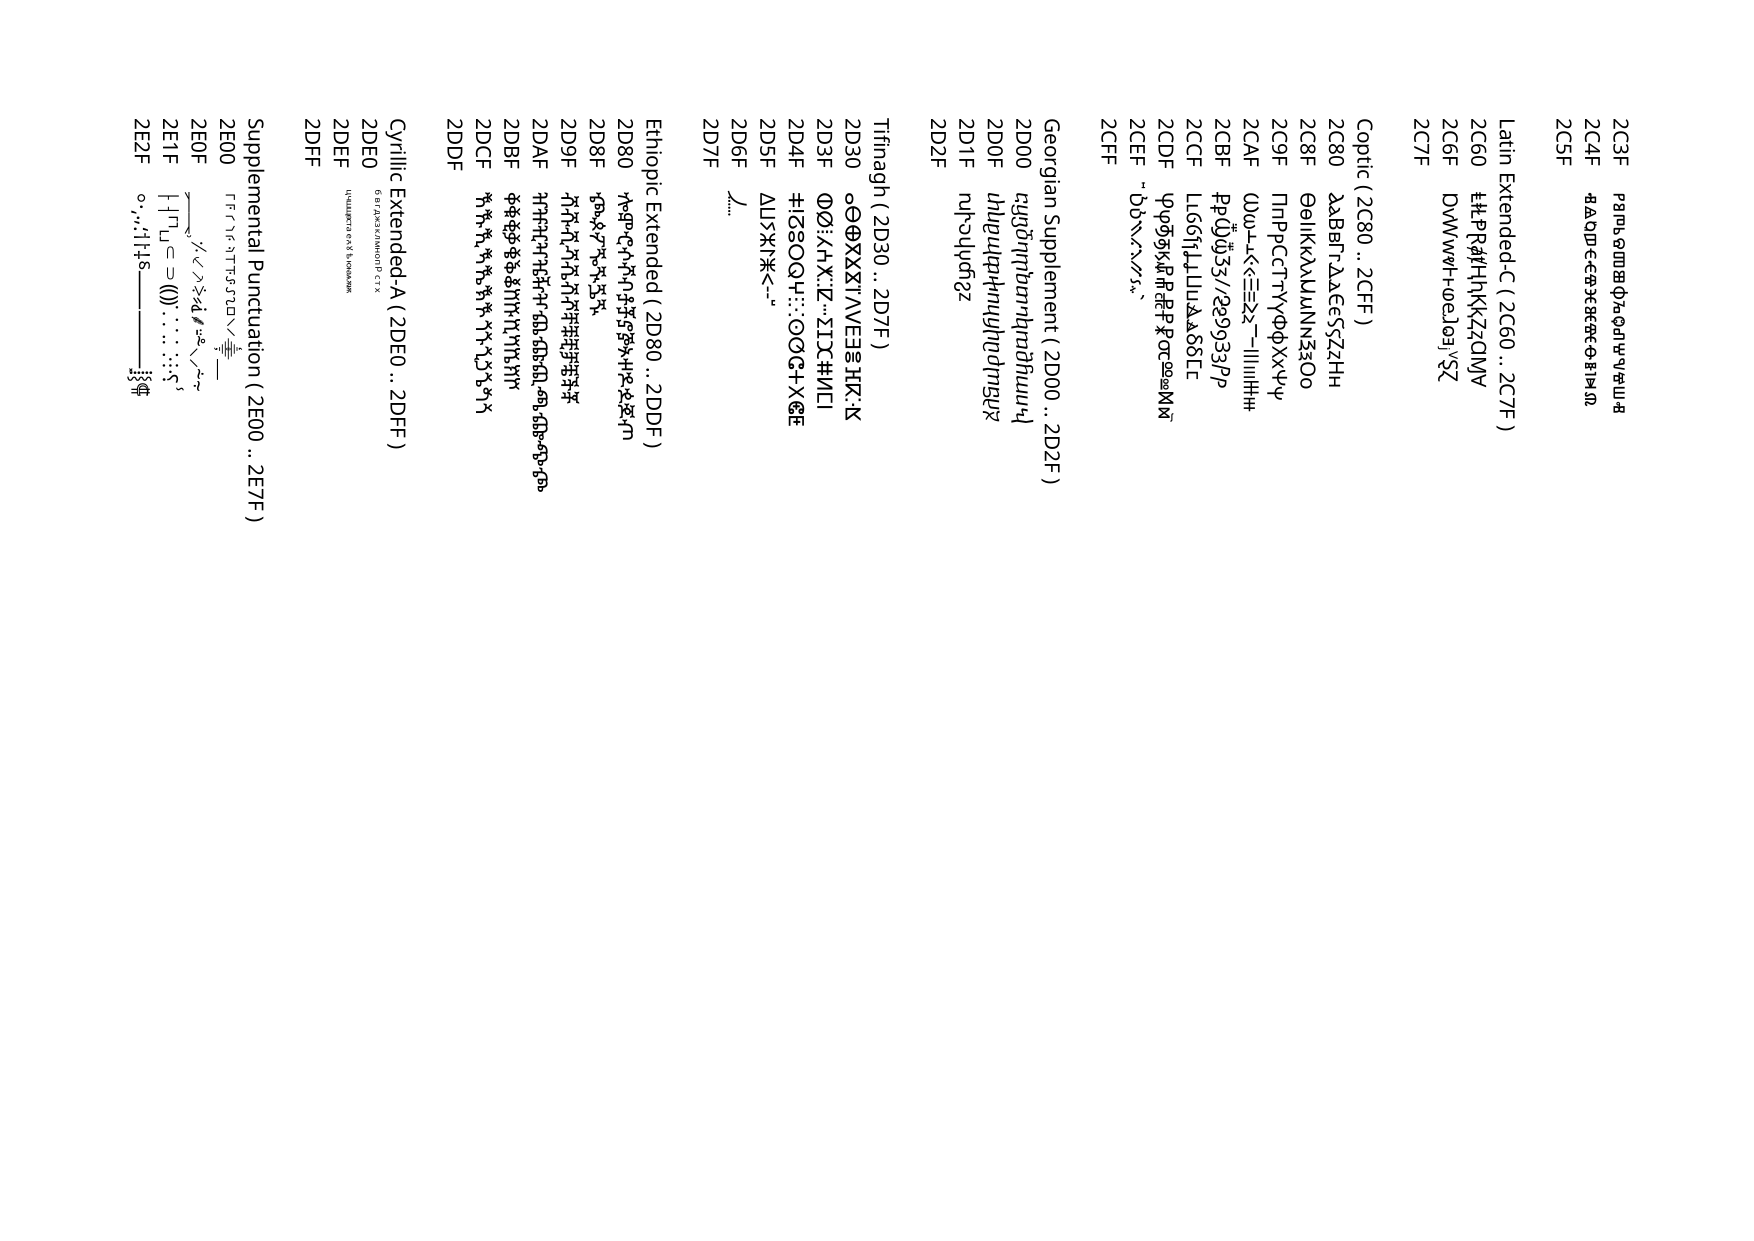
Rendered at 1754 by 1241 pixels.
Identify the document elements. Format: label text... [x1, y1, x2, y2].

text Cyrillic Extended-A ( 2DE0 .. 2DFF ) [384, 118, 413, 1122]
text 2DCF ⷐⷑⷒⷓⷔⷕⷖ⷗ⷘⷙⷚⷛⷜⷝⷞ⷟ [470, 118, 498, 1122]
text 2C60 ⱠⱡⱢⱣⱤⱥⱦⱧⱨⱩⱪⱫⱬⱭⱮⱯ [1465, 118, 1493, 1122]
text 2CEF ⳰⳱Ⳳⳳ⳴⳵⳶⳷⳸⳹⳺⳻⳼⳽⳾⳿ [1124, 118, 1152, 1122]
text 2D5F ⵠⵡⵢⵣⵤⵥⵦⵧ⵨⵩⵪⵫⵬⵭⵮ⵯ [754, 118, 783, 1122]
text 2D0F ⴐⴑⴒⴓⴔⴕⴖⴗⴘⴙⴚⴛⴜⴝⴞⴟ [982, 118, 1010, 1122]
text Tifinagh ( 2D30 .. 2D7F ) [868, 118, 896, 1122]
text 2C7F [1408, 118, 1437, 1122]
text 2D80 ⶀⶁⶂⶃⶄⶅⶆⶇⶈⶉⶊⶋⶌⶍⶎⶏ [612, 118, 640, 1122]
text 2DAF ⶰⶱⶲⶳⶴⶵⶶ⶷ⶸⶹⶺⶻⶼⶽⶾ⶿ [527, 118, 555, 1122]
text 2DEF ⷰⷱⷲⷳⷴⷵⷶⷷⷸⷹⷺⷻⷼⷽⷾⷿ [328, 118, 356, 1122]
text 2E00 ⸀⸁⸂⸃⸄⸅⸆⸇⸈⸉⸊⸋⸌⸍⸎⸏ [214, 118, 242, 1122]
text 2C6F ⱰⱱⱲⱳⱴⱵⱶⱷⱸⱹⱺⱻⱼⱽⱾⱿ [1437, 118, 1465, 1122]
text 2D00 ⴀⴁⴂⴃⴄⴅⴆⴇⴈⴉⴊⴋⴌⴍⴎⴏ [1010, 118, 1038, 1122]
text 2D1F ⴠⴡⴢⴣⴤⴥ⴦ⴧ⴨⴩⴪⴫⴬ⴭ⴮⴯ [953, 118, 982, 1122]
text Georgian Supplement ( 2D00 .. 2D2F ) [1038, 118, 1067, 1122]
text 2C9F ⲠⲡⲢⲣⲤⲥⲦⲧⲨⲩⲪⲫⲬⲭⲮⲯ [1266, 118, 1294, 1122]
text 2CCF ⳐⳑⳒⳓⳔⳕⳖⳗⳘⳙⳚⳛⳜⳝⳞⳟ [1181, 118, 1209, 1122]
text Ethiopic Extended ( 2D80 .. 2DDF ) [640, 118, 669, 1122]
text 2C3F ⱀⱁⱂⱃⱄⱅⱆⱇⱈⱉⱊⱋⱌⱍⱎⱏ [1607, 118, 1636, 1122]
text 2DDF [441, 118, 470, 1122]
text Supplemental Punctuation ( 2E00 .. 2E7F ) [242, 118, 271, 1122]
text 2CFF [1095, 118, 1124, 1122]
text 2D30 ⴰⴱⴲⴳⴴⴵⴶⴷⴸⴹⴺⴻⴼⴽⴾⴿ [839, 118, 868, 1122]
text 2D2F [925, 118, 953, 1122]
text 2D7F [697, 118, 726, 1122]
text 2DBF ⷀⷁⷂⷃⷄⷅⷆ⷇ⷈⷉⷊⷋⷌⷍⷎ⷏ [498, 118, 527, 1122]
text 2D9F ⶠⶡⶢⶣⶤⶥⶦ⶧ⶨⶩⶪⶫⶬⶭⶮ⶯ [555, 118, 583, 1122]
text 2CDF ⳠⳡⳢⳣⳤ⳥⳦⳧⳨⳩⳪ⳫⳬⳭⳮ⳯ [1152, 118, 1181, 1122]
text 2C5F [1550, 118, 1579, 1122]
text 2E0F ⸐⸑⸒⸓⸔⸕⸖⸗⸘⸙⸚⸛⸜⸝⸞⸟ [185, 118, 214, 1122]
text 2D6F ⵰⵱⵲⵳⵴⵵⵶⵷⵸⵹⵺⵻⵼⵽⵾⵿ [726, 118, 754, 1122]
text 2DE0 ⷠⷡⷢⷣⷤⷥⷦⷧⷨⷩⷪⷫⷬⷭⷮⷯ [356, 118, 384, 1122]
text 2DFF [299, 118, 328, 1122]
text 2C4F ⱐⱑⱒⱓⱔⱕⱖⱗⱘⱙⱚⱛⱜⱝⱞⱟ [1579, 118, 1607, 1122]
text 2C8F ⲐⲑⲒⲓⲔⲕⲖⲗⲘⲙⲚⲛⲜⲝⲞⲟ [1294, 118, 1323, 1122]
text Latin Extended-C ( 2C60 .. 2C7F ) [1493, 118, 1522, 1122]
text 2D8F ⶐⶑⶒⶓⶔⶕⶖ⶗⶘⶙⶚⶛⶜⶝⶞⶟ [583, 118, 612, 1122]
text 2CAF ⲰⲱⲲⲳⲴⲵⲶⲷⲸⲹⲺⲻⲼⲽⲾⲿ [1238, 118, 1266, 1122]
text 2CBF ⳀⳁⳂⳃⳄⳅⳆⳇⳈⳉⳊⳋⳌⳍⳎⳏ [1209, 118, 1238, 1122]
text 2E1F ⸠⸡⸢⸣⸤⸥⸦⸧⸨⸩⸪⸫⸬⸭⸮ⸯ [157, 118, 185, 1122]
text 2D3F ⵀⵁⵂⵃⵄⵅⵆⵇⵈⵉⵊⵋⵌⵍⵎⵏ [811, 118, 839, 1122]
text 2D4F ⵐⵑⵒⵓⵔⵕⵖⵗⵘⵙⵚⵛⵜⵝⵞⵟ [783, 118, 811, 1122]
text Coptic ( 2C80 .. 2CFF ) [1351, 118, 1380, 1122]
text 2C80 ⲀⲁⲂⲃⲄⲅⲆⲇⲈⲉⲊⲋⲌⲍⲎⲏ [1323, 118, 1351, 1122]
text 2E2F ⸰⸱⸲⸳⸴⸵⸶⸷⸸⸹⸺⸻⸼⸽⸾⸿ [128, 118, 157, 1122]
